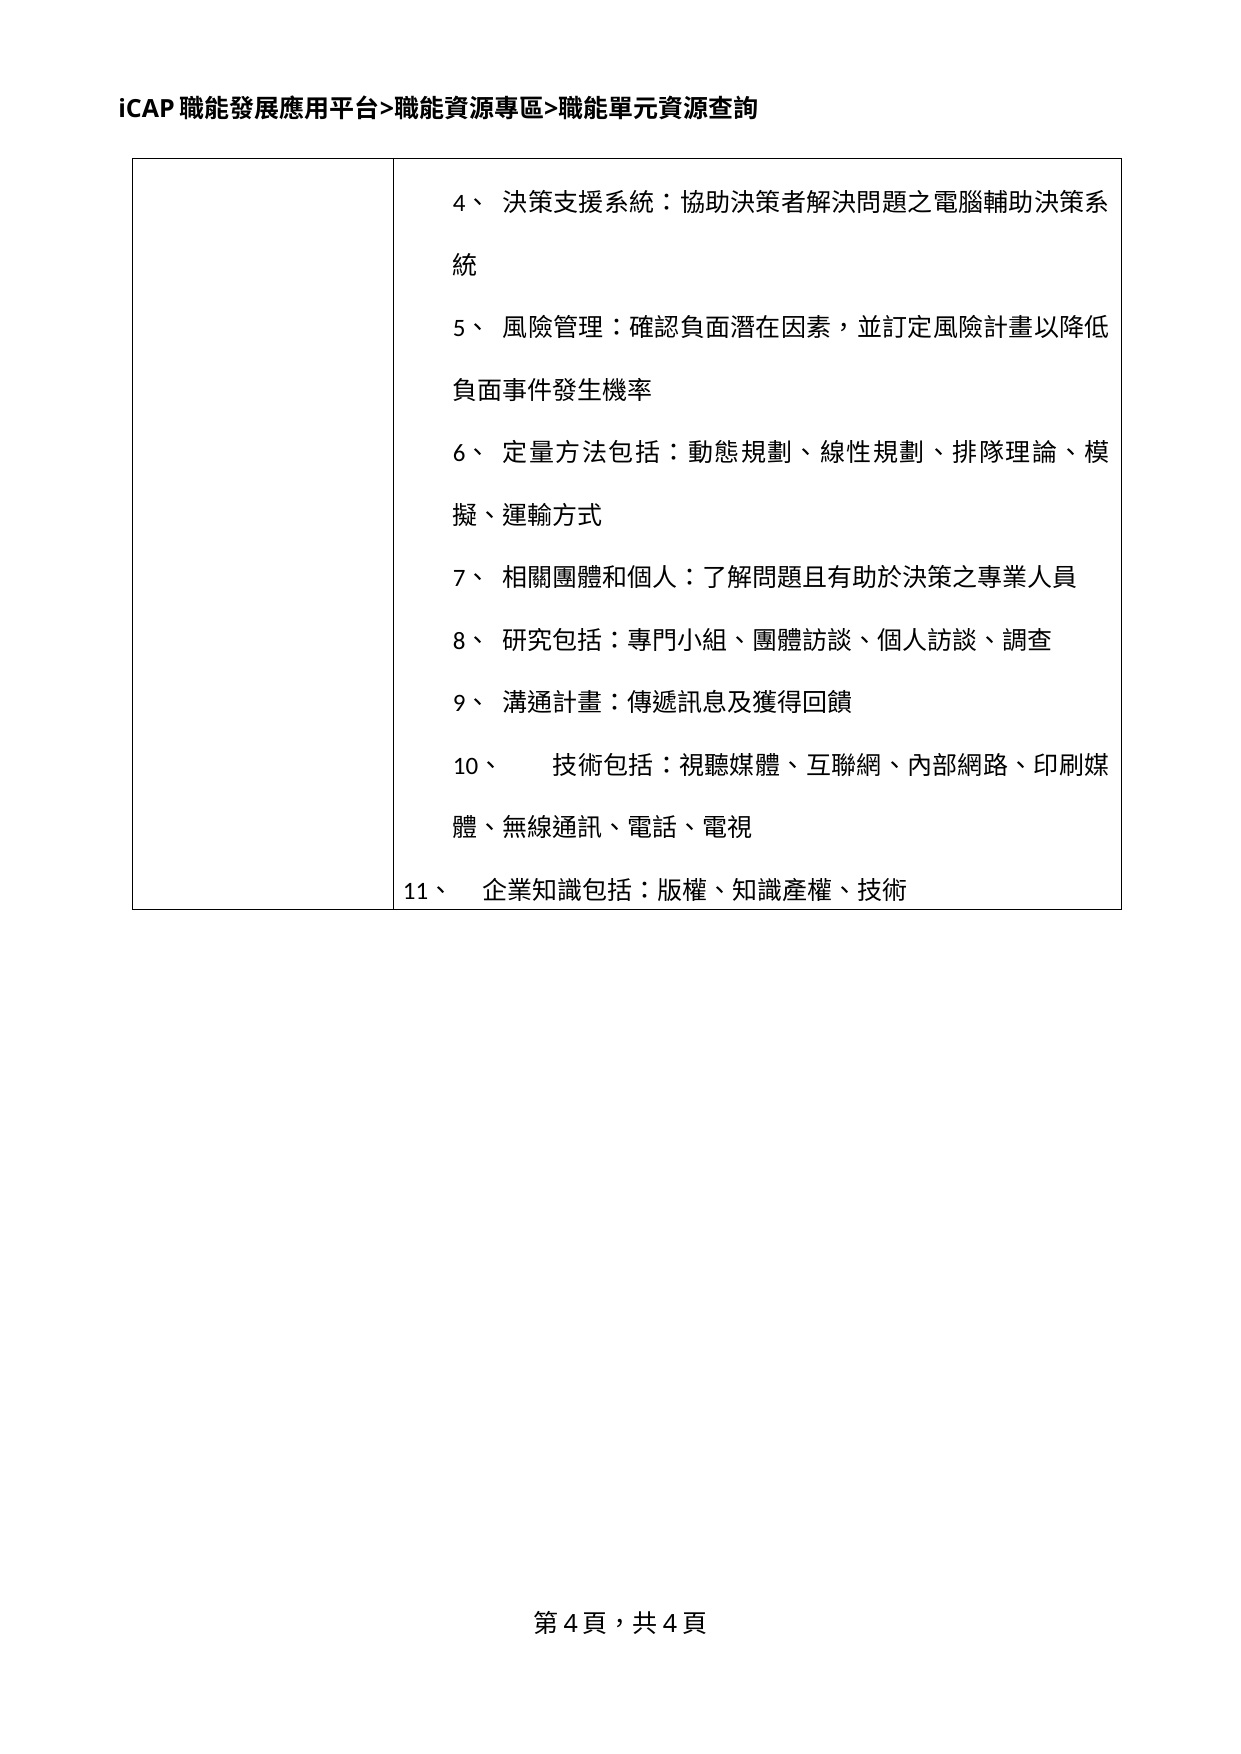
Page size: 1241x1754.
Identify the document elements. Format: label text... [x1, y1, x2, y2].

table_cell 統計分析包括：相關計算、長期趨勢分析、概率評估、調節分析、短期至中期趨勢分析 敏感度分析：「假設」方案對於結果的影響程度 管理資訊系統：收集、儲存和整合管理資訊系統 決策支援系統：協助決策者解決問題之電腦輔助決策系統 風險管理：確認負面潛在因素，並訂定風險計畫以降低負面事件發生機率 定量方法包括：動態規劃、線性規劃、排隊理論、模擬、運輸方式 相關團體和個人：了解問題且有助於決策之專業人員 研究包括：專門小組、團體訪談、個人訪談、調查 溝通計畫：傳遞訊息及獲得回饋 技術包括：視聽媒體、互聯網、內部網路、印刷媒體、無線通訊、電話、電視 企業知識包括：版權、知識產權、技術 [394, 159, 1121, 909]
table_cell [133, 159, 393, 909]
